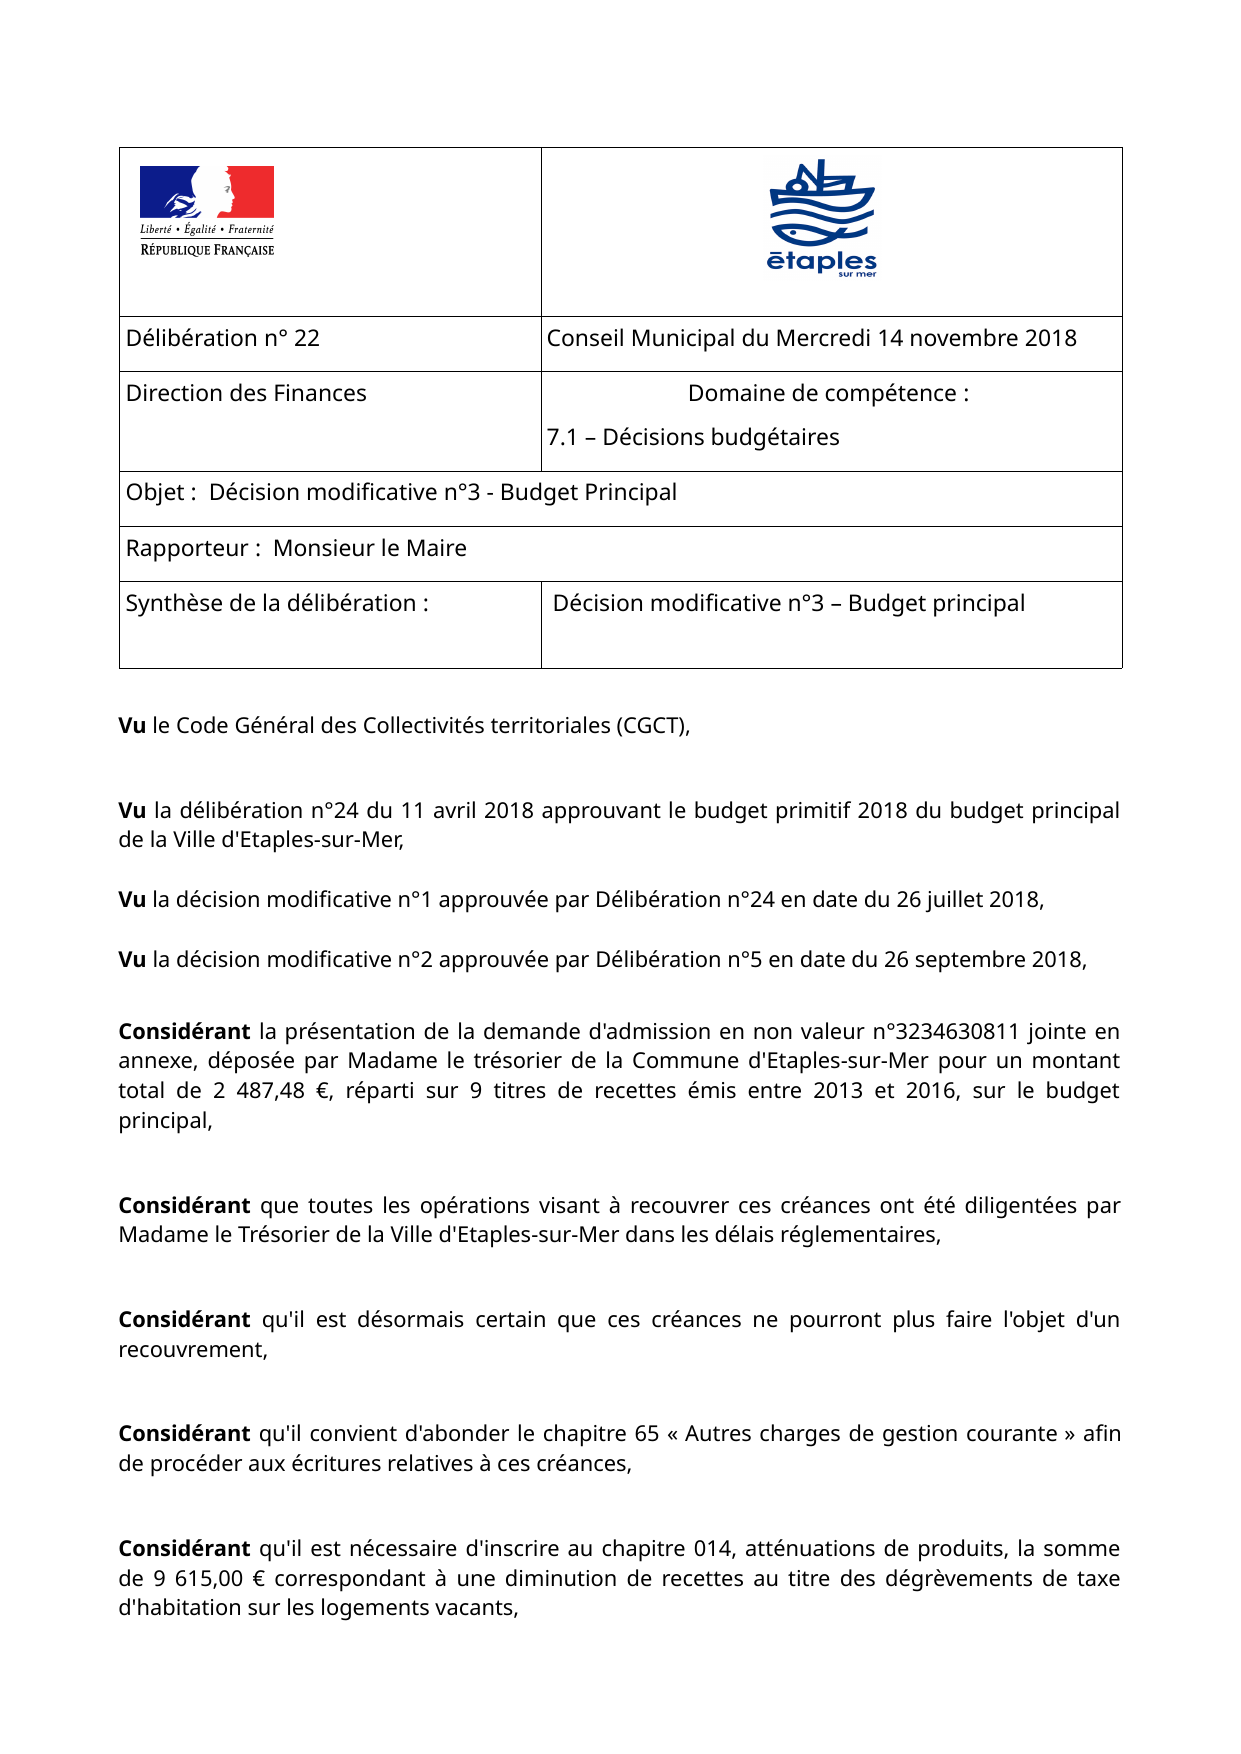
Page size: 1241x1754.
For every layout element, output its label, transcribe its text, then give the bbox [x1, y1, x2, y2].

text Considérant qu'il est nécessaire d'inscrire au chapitre 014, atténuations de produits, la somme de 9 615,00 € correspondant à une diminution de recettes au titre des dégrèvements de taxe d'habitation sur les logements vacants, [118, 1533, 1122, 1622]
table_cell Conseil Municipal du Mercredi 14 novembre 2018 [542, 317, 1122, 371]
text Considérant la présentation de la demande d'admission en non valeur n°3234630811 jointe en annexe, déposée par Madame le trésorier de la Commune d'Etaples-sur-Mer pour un montant total de 2 487,48 €, réparti sur 9 titres de recettes émis entre 2013 et 2016, sur le budget principal, [118, 1016, 1122, 1135]
picture [140, 166, 274, 257]
text Vu la délibération n°24 du 11 avril 2018 approuvant le budget primitif 2018 du budget principal de la Ville d'Etaples-sur-Mer, [118, 795, 1122, 854]
table_cell Délibération n° 22 [120, 317, 541, 371]
text Considérant qu'il convient d'abonder le chapitre 65 « Autres charges de gestion courante » afin de procéder aux écritures relatives à ces créances, [118, 1418, 1122, 1478]
table_cell Décision modificative n°3 – Budget principal [542, 582, 1122, 668]
table_header [542, 148, 1122, 316]
table_cell Rapporteur : Monsieur le Maire [120, 527, 1122, 581]
text Vu le Code Général des Collectivités territoriales (CGCT), [118, 710, 1122, 740]
table_cell Synthèse de la délibération : [120, 582, 541, 668]
table_cell Objet : Décision modificative n°3 - Budget Principal [120, 472, 1122, 526]
picture [762, 155, 883, 281]
text Considérant qu'il est désormais certain que ces créances ne pourront plus faire l'objet d'un recouvrement, [118, 1304, 1122, 1364]
text Vu la décision modificative n°2 approuvée par Délibération n°5 en date du 26 septembre 2018, [118, 944, 1122, 973]
table_cell Domaine de compétence : 7.1 – Décisions budgétaires [542, 372, 1122, 471]
text Considérant que toutes les opérations visant à recouvrer ces créances ont été diligentées par Madame le Trésorier de la Ville d'Etaples-sur-Mer dans les délais réglementaires, [118, 1190, 1122, 1249]
table_header [120, 148, 541, 316]
table_cell Direction des Finances [120, 372, 541, 471]
text Vu la décision modificative n°1 approuvée par Délibération n°24 en date du 26 juillet 2018, [118, 884, 1122, 914]
